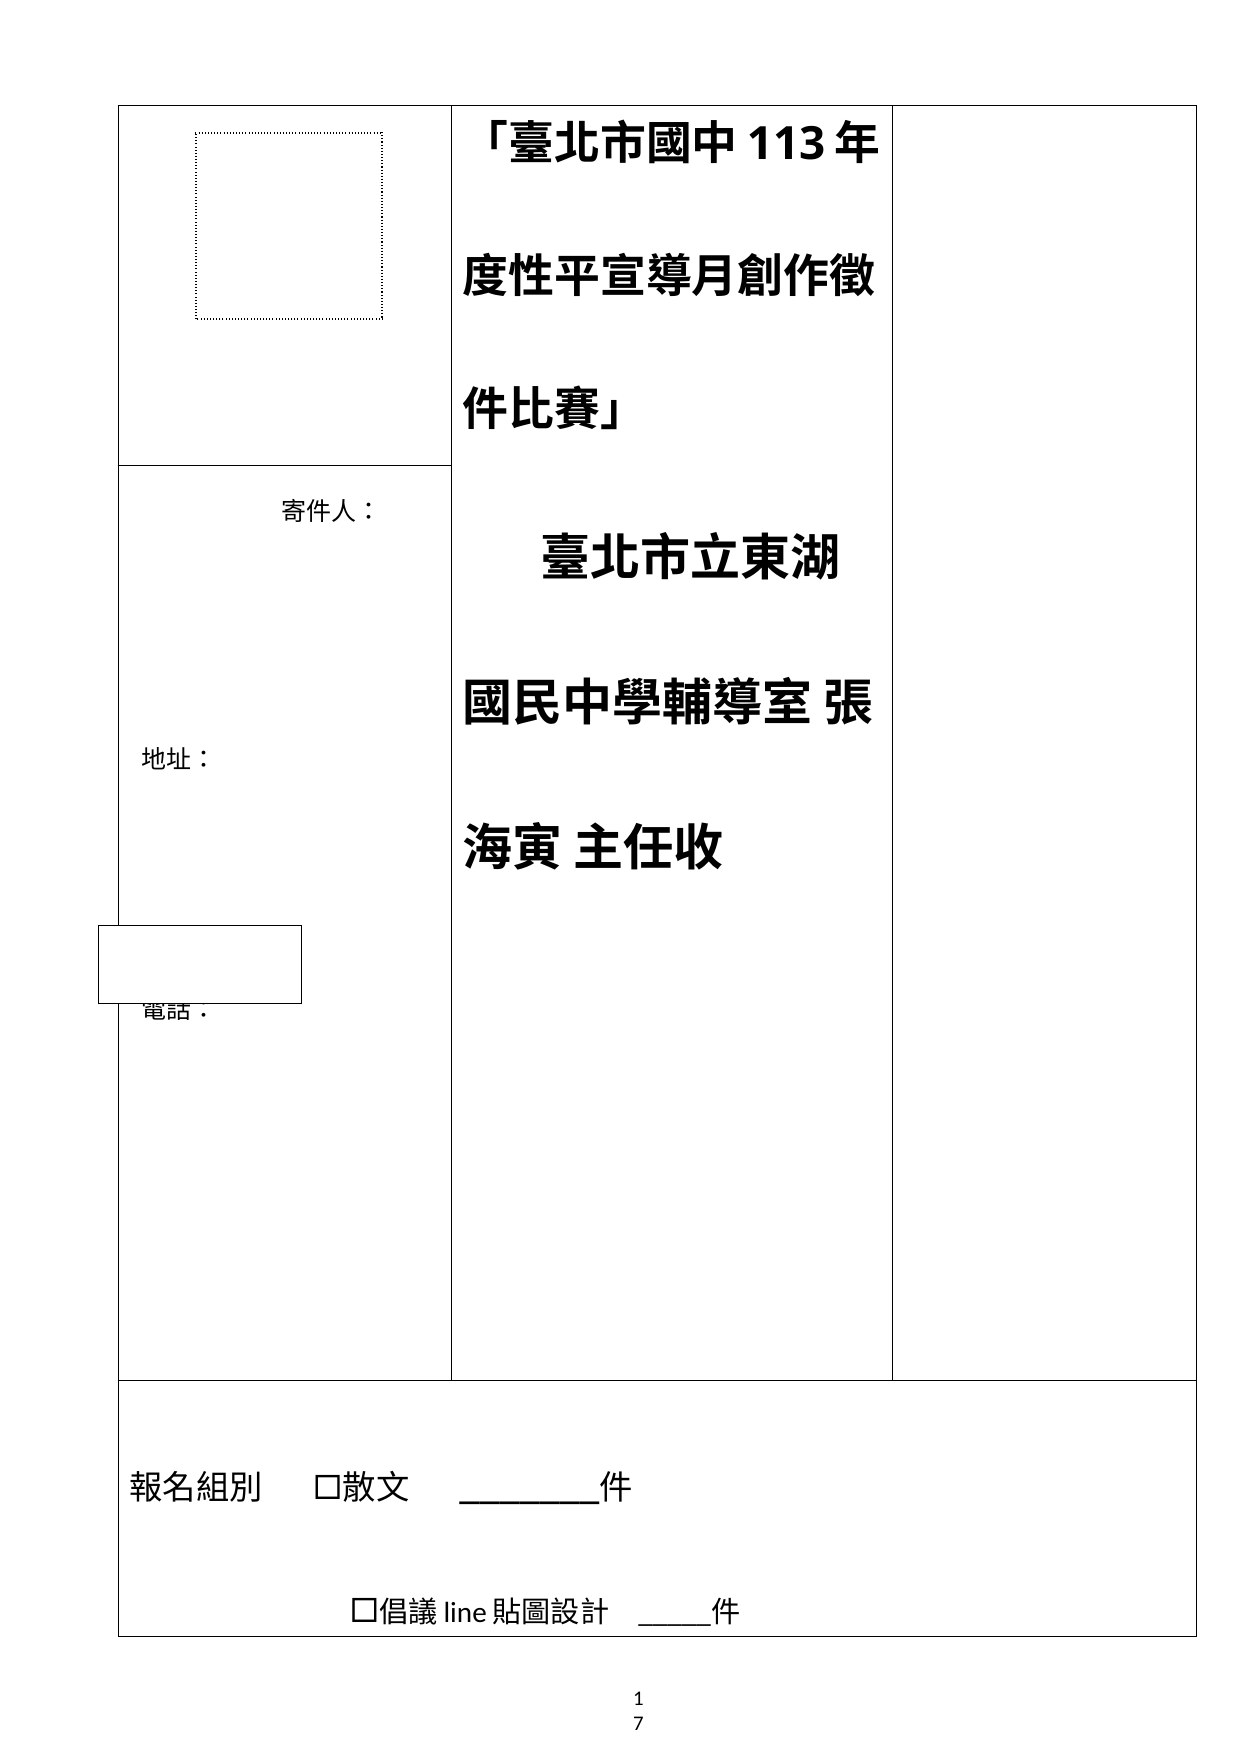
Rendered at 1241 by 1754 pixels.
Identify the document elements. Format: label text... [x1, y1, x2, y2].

table_header [893, 106, 1196, 1379]
table_cell 報名組別 散文 _______件 倡議line貼圖設計 _____件 [119, 1381, 1196, 1636]
table_header 「臺北市國中113年度性平宣導月創作徵件比賽」 臺北市立東湖國民中學輔導室 張海寅 主任收 [452, 106, 892, 1379]
table_cell 寄件人： 地址： 電話： [99, 926, 301, 1003]
table_cell 寄件人： 地址： 電話： [119, 466, 451, 1379]
table_header [119, 106, 451, 465]
